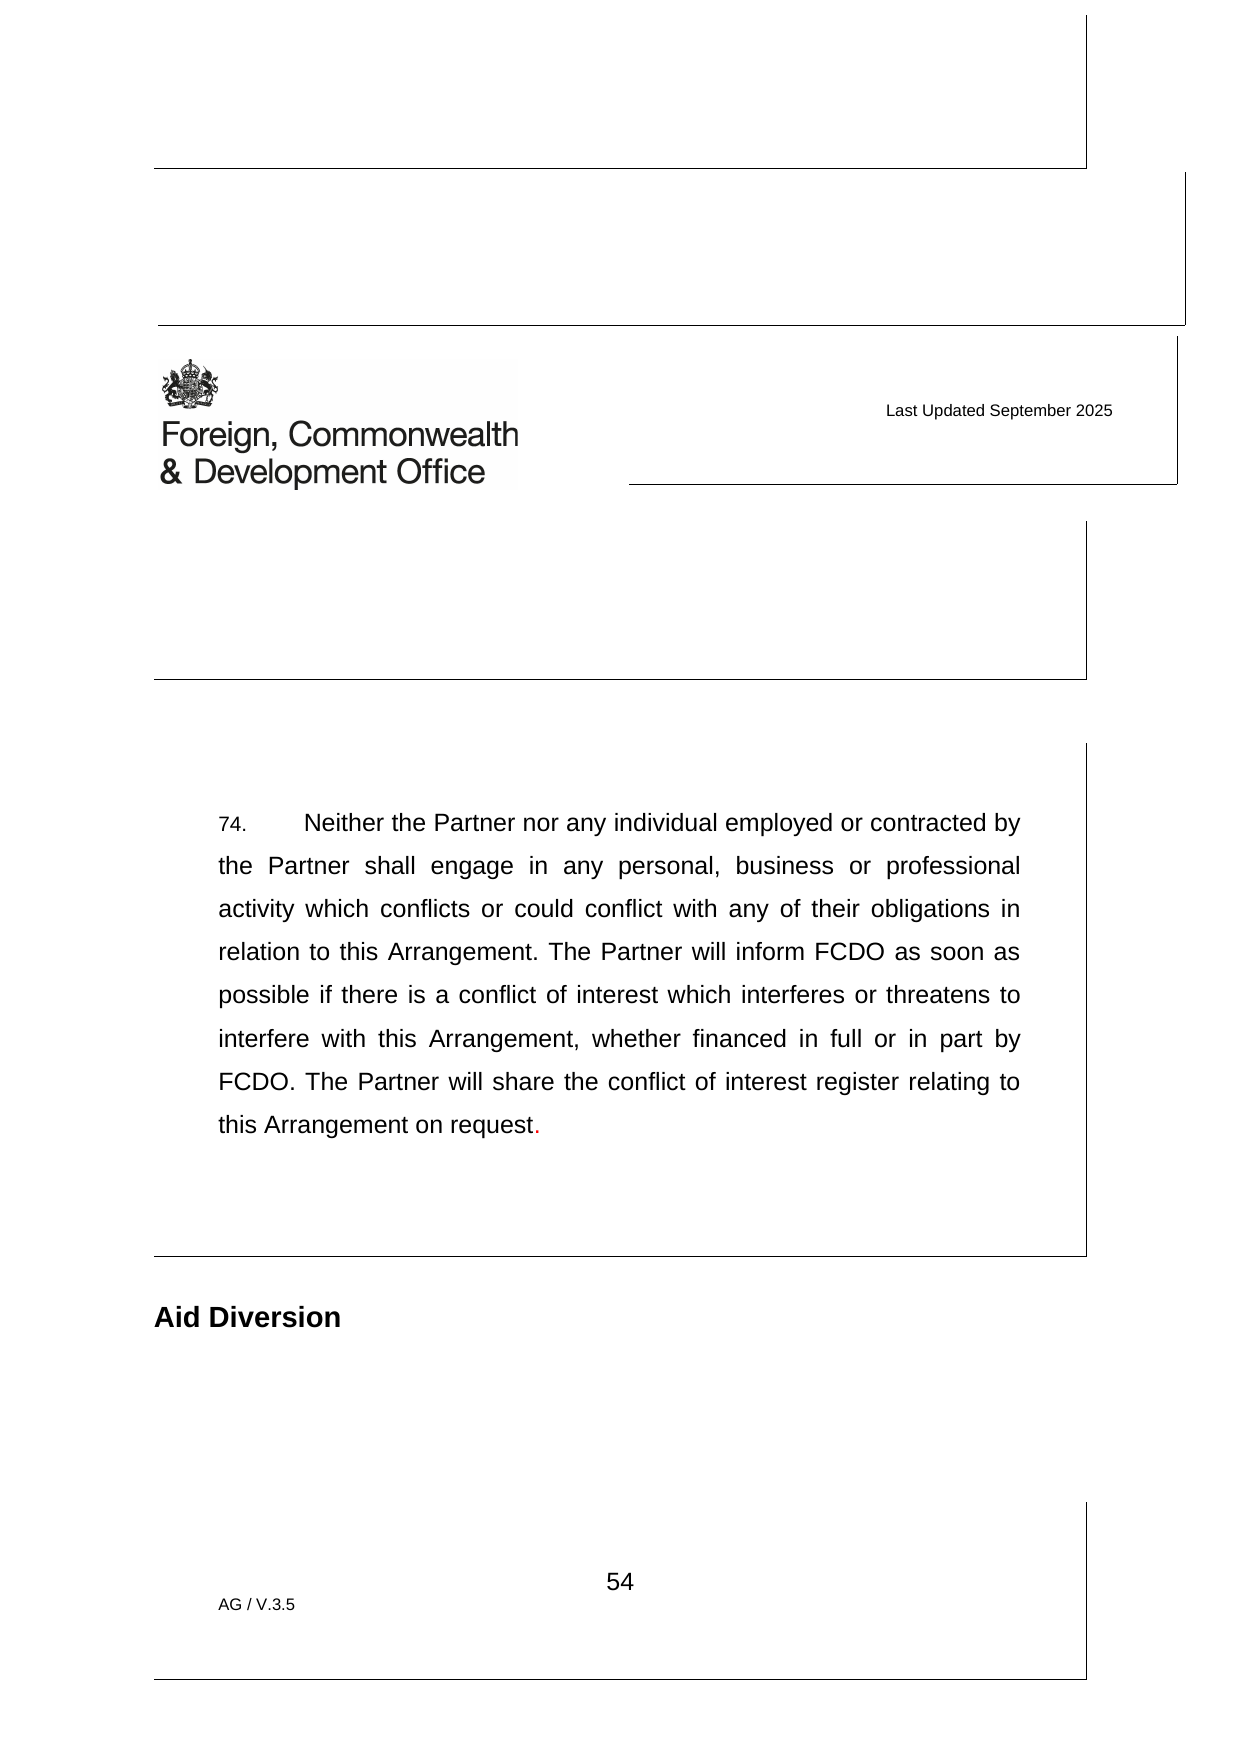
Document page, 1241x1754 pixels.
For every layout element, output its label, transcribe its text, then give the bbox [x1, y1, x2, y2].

subtitle Aid Diversion [153, 1300, 1087, 1334]
list Neither the Partner nor any individual employed or contracted by the Partner shall engage in any personal, business or professional activity which conflicts or could conflict with any of their obligations in relation to this Arrangement. The Partner will inform FCDO as soon as possible if there is a conflict of interest which interferes or threatens to interfere with this Arrangement, whether financed in full or in part by FCDO. The Partner will share the conflict of interest register relating to this Arrangement on request. [153, 743, 1086, 1138]
